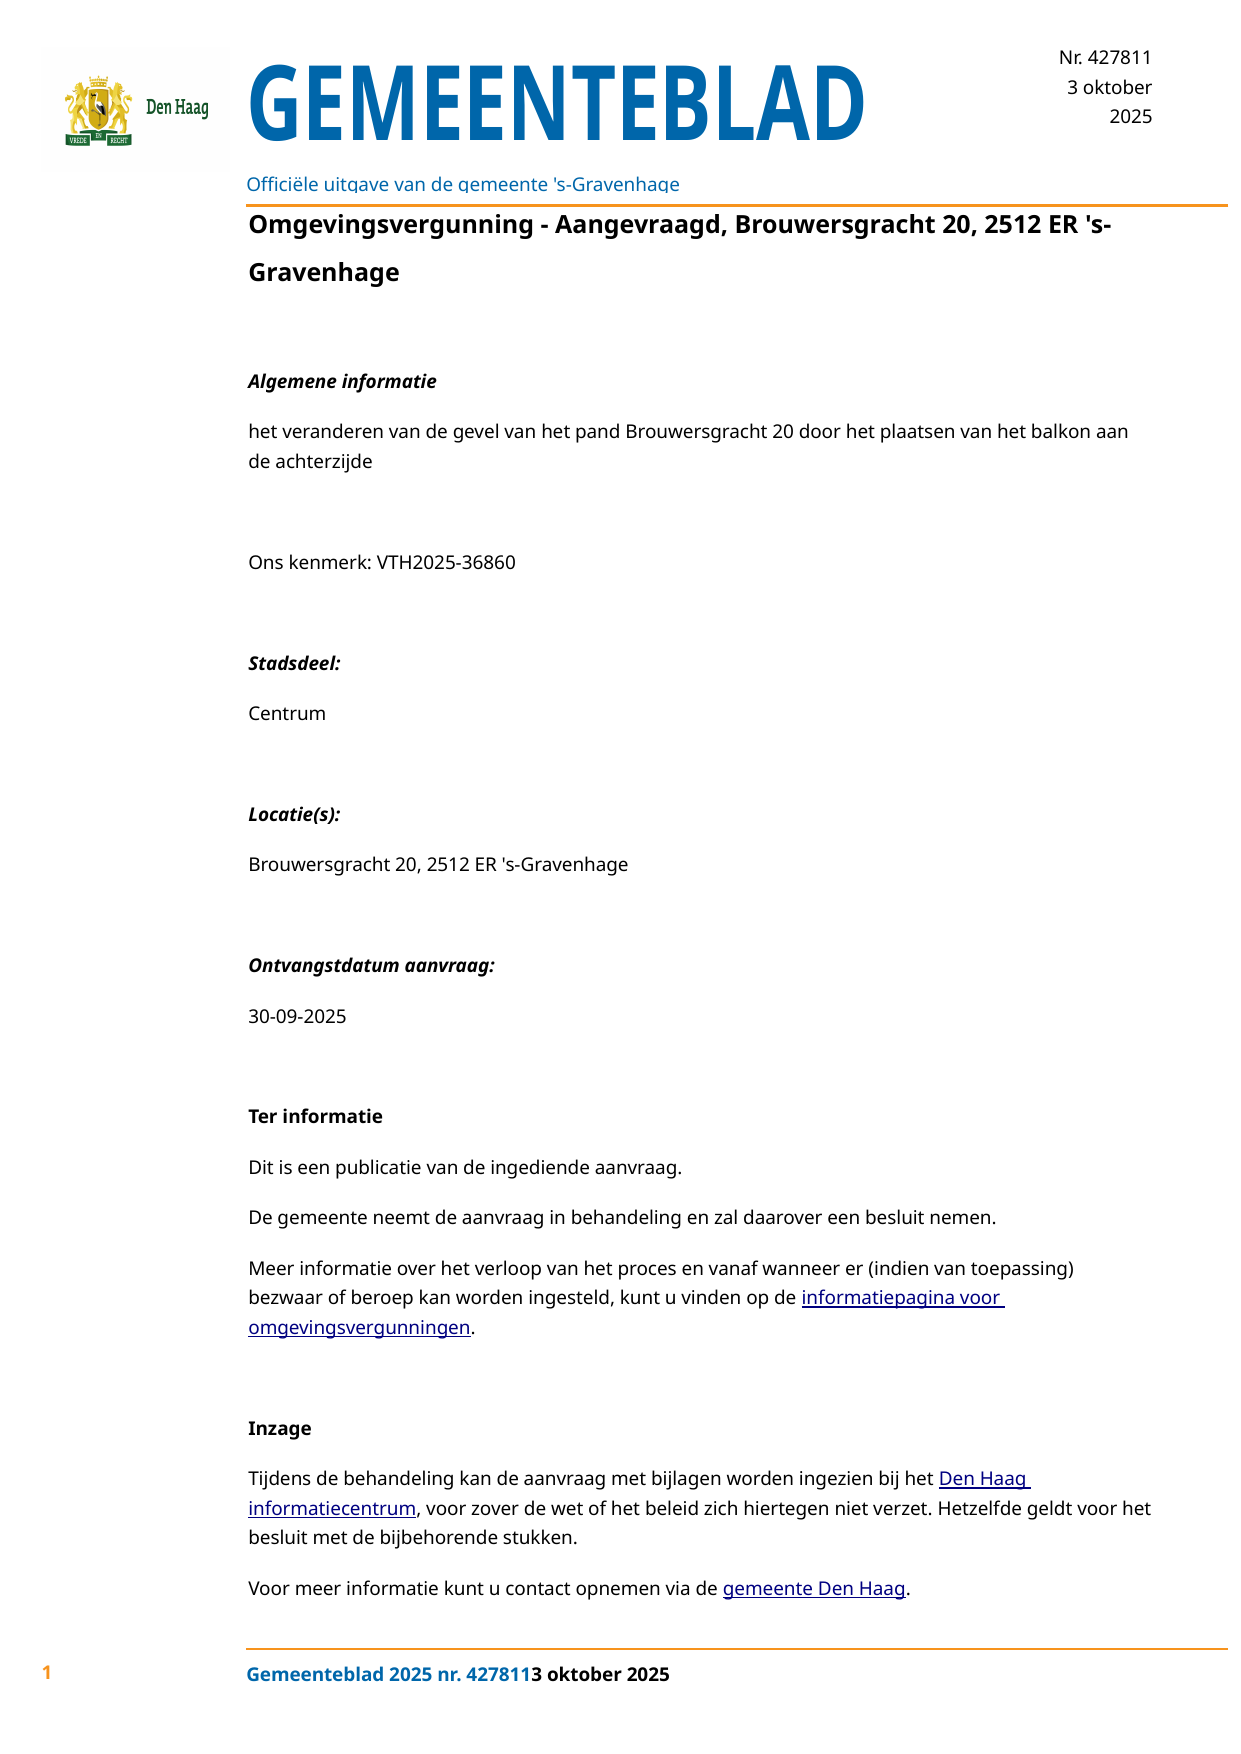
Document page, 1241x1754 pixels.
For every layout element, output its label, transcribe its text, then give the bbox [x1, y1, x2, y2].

text Ons kenmerk: VTH2025-36860 [248, 549, 1152, 575]
text Omgevingsvergunning - Aangevraagd, Brouwersgracht 20, 2512 ER 's-Gravenhage [248, 207, 1152, 288]
text 30-09-2025 [248, 1003, 1152, 1029]
text het veranderen van de gevel van het pand Brouwersgracht 20 door het plaatsen van het balkon aan de achterzijde [248, 419, 1152, 474]
picture [41, 47, 231, 172]
text Voor meer informatie kunt u contact opnemen via de gemeente Den Haag. [248, 1575, 1152, 1601]
text Ontvangstdatum aanvraag: [248, 952, 1152, 978]
text Dit is een publicatie van de ingediende aanvraag. [248, 1154, 1152, 1180]
text Ter informatie [248, 1104, 1152, 1129]
text Tijdens de behandeling kan de aanvraag met bijlagen worden ingezien bij het Den Haag informatiecentrum, voor zover de wet of het beleid zich hiertegen niet verzet. Hetzelfde geldt voor het besluit met de bijbehorende stukken. [248, 1465, 1152, 1550]
text De gemeente neemt de aanvraag in behandeling en zal daarover een besluit nemen. [248, 1204, 1152, 1230]
text Centrum [248, 700, 1152, 726]
text Locatie(s): [248, 801, 1152, 827]
text Brouwersgracht 20, 2512 ER 's-Gravenhage [248, 852, 1152, 877]
text Algemene informatie [248, 368, 1152, 394]
text Meer informatie over het verloop van het proces en vanaf wanneer er (indien van toepassing) bezwaar of beroep kan worden ingesteld, kunt u vinden op de informatiepagina voor omgevingsvergunningen. [248, 1255, 1152, 1340]
text Inzage [248, 1415, 1152, 1441]
text Stadsdeel: [248, 650, 1152, 676]
